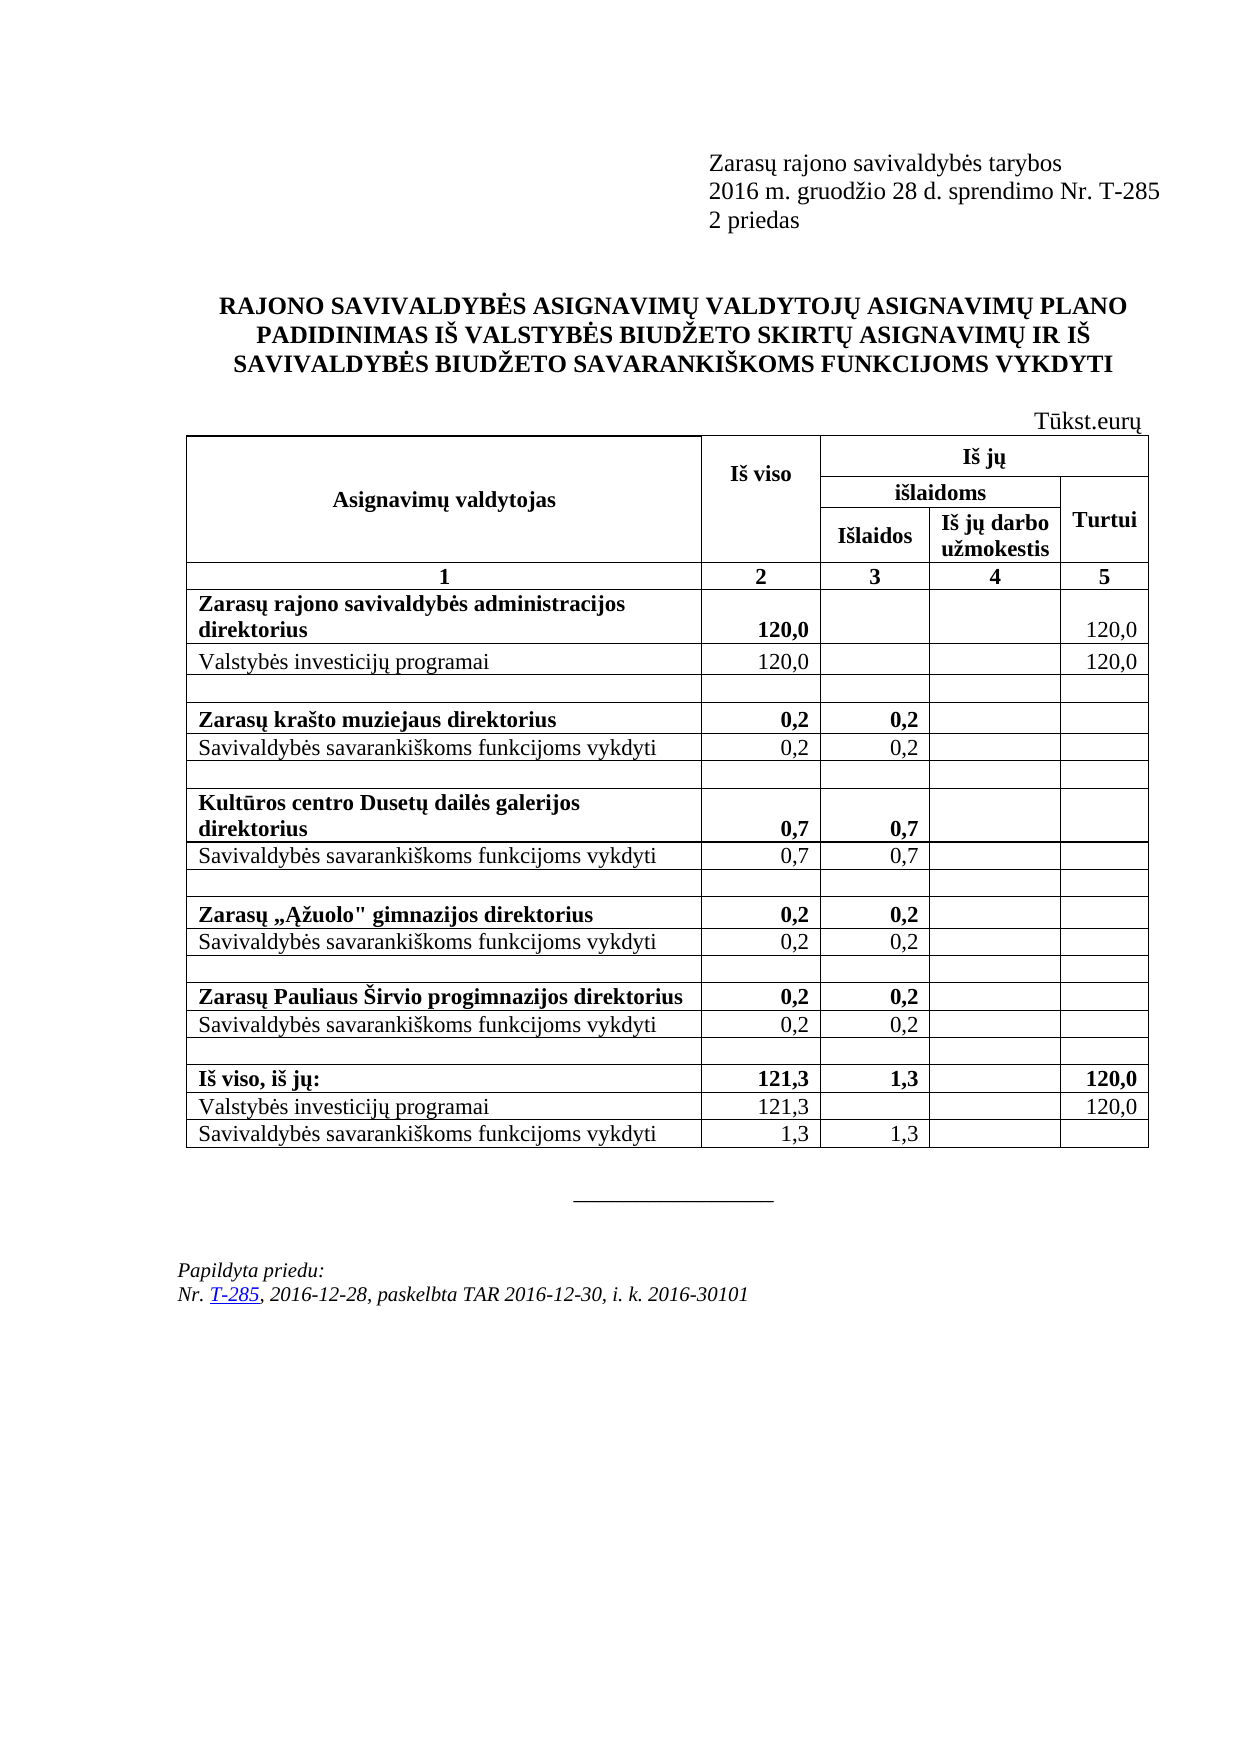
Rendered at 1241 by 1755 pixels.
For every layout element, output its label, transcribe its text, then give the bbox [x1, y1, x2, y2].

table_cell 4 [930, 563, 1060, 589]
table_cell Valstybės investicijų programai [187, 1093, 701, 1119]
table_cell [821, 590, 929, 643]
table_cell [821, 1093, 929, 1119]
table_cell [187, 870, 701, 896]
table_cell Išlaidos [821, 508, 929, 562]
table_cell [1061, 1038, 1148, 1064]
table_cell [930, 590, 1060, 643]
table_cell 0,7 [702, 789, 820, 841]
table_cell [702, 761, 820, 788]
table_cell [1061, 1011, 1148, 1037]
table_cell [821, 644, 929, 674]
table_cell Savivaldybės savarankiškoms funkcijoms vykdyti [187, 1120, 701, 1147]
table_cell [930, 843, 1060, 869]
table_cell 120,0 [1061, 1093, 1148, 1119]
table_cell [930, 761, 1060, 788]
table_cell [821, 956, 929, 982]
text Nr. T-285, 2016-12-28, paskelbta TAR 2016-12-30, i. k. 2016-30101 [177, 1282, 1169, 1306]
table_cell Turtui [1061, 477, 1148, 562]
table_cell 0,2 [821, 734, 929, 760]
table_cell [821, 761, 929, 788]
table_cell 0,2 [702, 734, 820, 760]
table_cell [930, 929, 1060, 955]
table_cell Savivaldybės savarankiškoms funkcijoms vykdyti [187, 734, 701, 760]
table_cell 3 [821, 563, 929, 589]
table_cell [1061, 870, 1148, 896]
table_cell 0,7 [821, 843, 929, 869]
table_cell 0,2 [702, 897, 820, 927]
table_cell Savivaldybės savarankiškoms funkcijoms vykdyti [187, 843, 701, 869]
table_cell [1061, 956, 1148, 982]
table_cell [702, 956, 820, 982]
table_cell [930, 789, 1060, 841]
table_cell Kultūros centro Dusetų dailės galerijos direktorius [187, 789, 701, 841]
text Zarasų rajono savivaldybės tarybos [177, 148, 1169, 176]
table_cell Iš viso, iš jų: [187, 1065, 701, 1092]
table_cell [821, 675, 929, 702]
table_cell 1,3 [702, 1120, 820, 1147]
table_cell [1061, 761, 1148, 788]
table_cell 120,0 [1061, 590, 1148, 643]
table_cell Zarasų „Ąžuolo" gimnazijos direktorius [187, 897, 701, 927]
table_cell [1061, 983, 1148, 1009]
table_cell [930, 1120, 1060, 1147]
table_cell [930, 1065, 1060, 1092]
table_cell 121,3 [702, 1065, 820, 1092]
table_cell [930, 734, 1060, 760]
table_cell 120,0 [702, 590, 820, 643]
table_cell [702, 870, 820, 896]
table_cell [187, 761, 701, 788]
table_cell [1061, 897, 1148, 927]
table_cell Savivaldybės savarankiškoms funkcijoms vykdyti [187, 929, 701, 955]
table_cell 0,7 [702, 843, 820, 869]
table_cell 0,2 [821, 703, 929, 733]
table_cell [1061, 734, 1148, 760]
table_header Iš jų [821, 436, 1148, 476]
table_cell 0,7 [821, 789, 929, 841]
table_cell 0,2 [702, 1011, 820, 1037]
table_cell 0,2 [702, 929, 820, 955]
table_cell [821, 870, 929, 896]
table_cell Valstybės investicijų programai [187, 644, 701, 674]
table_cell 120,0 [1061, 1065, 1148, 1092]
table_cell išlaidoms [821, 477, 1060, 507]
table_cell [930, 983, 1060, 1009]
table_header Asignavimų valdytojas [187, 437, 701, 562]
table_cell 0,2 [702, 983, 820, 1009]
table_cell [930, 675, 1060, 702]
table_cell [1061, 703, 1148, 733]
table_cell [1061, 843, 1148, 869]
table_cell Zarasų krašto muziejaus direktorius [187, 703, 701, 733]
table_cell [187, 675, 701, 702]
table_cell [930, 870, 1060, 896]
table_cell Zarasų Pauliaus Širvio progimnazijos direktorius [187, 983, 701, 1009]
table_cell 0,2 [821, 1011, 929, 1037]
table_cell 0,2 [702, 703, 820, 733]
table_cell 5 [1061, 563, 1148, 589]
table_cell [187, 1038, 701, 1064]
table_cell [1061, 675, 1148, 702]
table_header Iš viso [702, 436, 820, 562]
table_cell 1 [187, 563, 701, 589]
table_cell 120,0 [702, 644, 820, 674]
table_cell 1,3 [821, 1065, 929, 1092]
text Tūkst.eurų [709, 406, 1169, 435]
table_cell 1,3 [821, 1120, 929, 1147]
table_cell Savivaldybės savarankiškoms funkcijoms vykdyti [187, 1011, 701, 1037]
table_cell [930, 1011, 1060, 1037]
text ________________ [177, 1176, 1169, 1205]
text 2016 m. gruodžio 28 d. sprendimo Nr. T-285 [709, 176, 1169, 205]
text 2 priedas [709, 205, 1169, 234]
text RAJONO SAVIVALDYBĖS ASIGNAVIMŲ VALDYTOJŲ ASIGNAVIMŲ PLANO PADIDINIMAS IŠ VALSTYBĖS BIUDŽETO SKIRTŲ ASIGNAVIMŲ IR IŠ SAVIVALDYBĖS BIUDŽETO SAVARANKIŠKOMS FUNKCIJOMS VYKDYTI [177, 291, 1169, 378]
table_cell [1061, 789, 1148, 841]
table_cell 0,2 [821, 983, 929, 1009]
table_cell [821, 1038, 929, 1064]
table_cell [930, 897, 1060, 927]
table_cell [930, 644, 1060, 674]
table_cell 120,0 [1061, 644, 1148, 674]
table_cell [930, 956, 1060, 982]
table_cell 0,2 [821, 929, 929, 955]
table_cell [1061, 1120, 1148, 1147]
table_cell [187, 956, 701, 982]
table_cell [930, 1038, 1060, 1064]
table_cell 2 [702, 563, 820, 589]
table_cell [702, 1038, 820, 1064]
text Papildyta priedu: [177, 1258, 1169, 1282]
table_cell [930, 1093, 1060, 1119]
table_cell Zarasų rajono savivaldybės administracijos direktorius [187, 590, 701, 643]
table_cell [930, 703, 1060, 733]
table_cell Iš jų darbo užmokestis [930, 508, 1060, 562]
table_cell 0,2 [821, 897, 929, 927]
table_cell 121,3 [702, 1093, 820, 1119]
table_cell [1061, 929, 1148, 955]
table_cell [702, 675, 820, 702]
